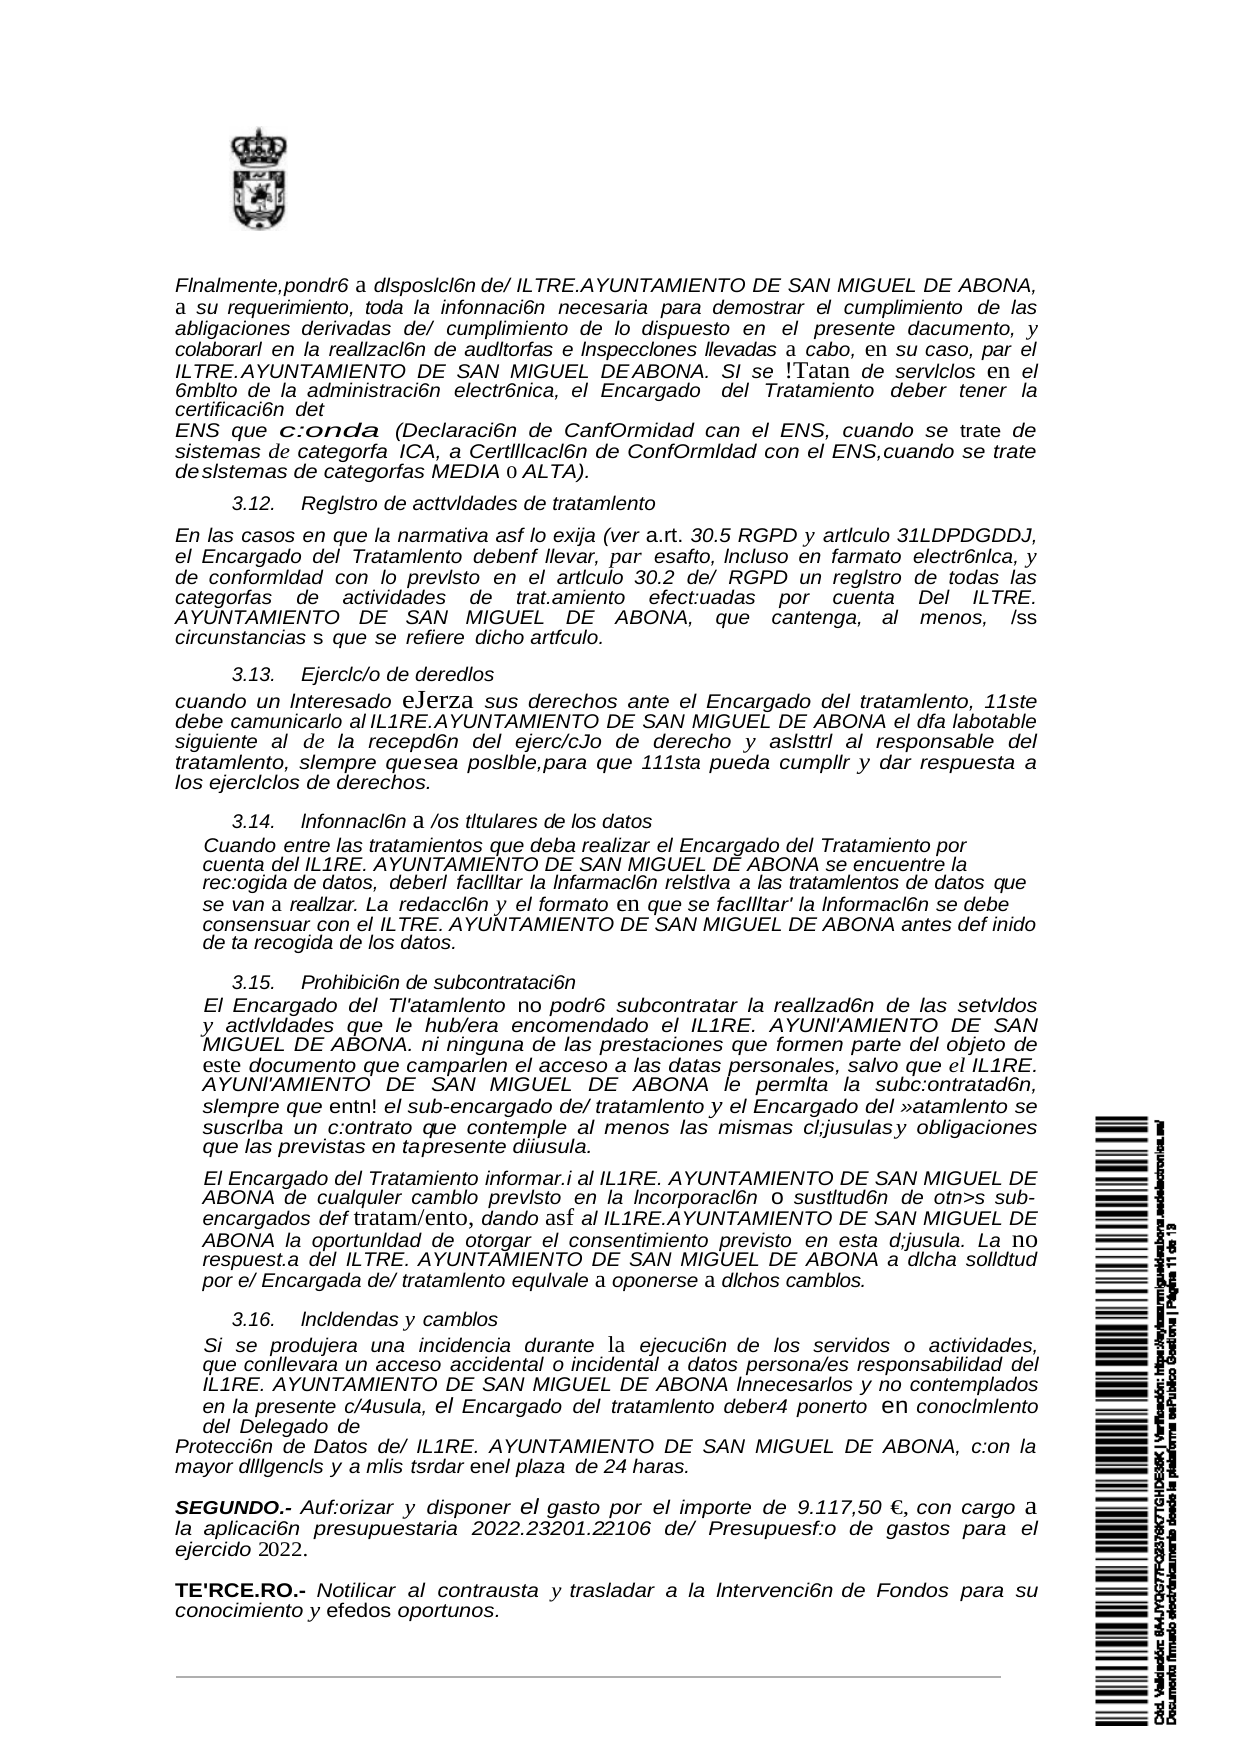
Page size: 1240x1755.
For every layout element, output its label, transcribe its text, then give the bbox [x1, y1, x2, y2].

list Prohibici6n de subcontrataci6n [232, 971, 1192, 994]
list lnfonnacl6n a /os tltulares de los datos [232, 804, 1192, 834]
text Si se produjera una incidencia durante la ejecuci6n de los servidos o actividades, que conllevara un acceso accidental o incidental a datos persona/es responsabilidad del IL1RE. AYUNTAMIENTO DE SAN MIGUEL DE ABONA lnnecesarlos y no contemplados en la presente c/4usula, el Encargado del tratamlento deber4 ponerto en conoclmlento del Delegado de [202, 1334, 1039, 1437]
text TE'RCE.RO.- Notilicar al contrausta y trasladar a la lntervenci6n de Fondos para su conocimiento y efedos oportunos. [175, 1581, 1039, 1622]
text Cuando entre las tratamientos que deba realizar el Encargado del Tratamiento por cuenta del IL1RE. AYUNTAMIENTO DE SAN MIGUEL DE ABONA se encuentre la rec:ogida de datos, deberl facllltar la lnfarmacl6n relstlva a las tratamlentos de datos que se van a reallzar. La redaccl6n y el formato en que se facllltar' la lnformacl6n se debe consensuar con el ILTRE. AYUNTAMIENTO DE SAN MIGUEL DE ABONA antes def inido de ta recogida de los datos. [202, 838, 1038, 954]
list lncldendas y camblos [232, 1306, 1092, 1331]
text Flnalmente,pondr6 a dlsposlcl6n de/ ILTRE.AYUNTAMIENTO DE SAN MIGUEL DE ABONA, a su requerimiento, toda la infonnaci6n necesaria para demostrar el cumplimiento de las abligaciones derivadas de/ cumplimiento de lo dispuesto en el presente dacumento, y colaborarl en la reallzacl6n de audltorfas e lnspecclones llevadas a cabo, en su caso, par el ILTRE.AYUNTAMIENTO DE SAN MIGUEL DEABONA. SI se !Tatan de servlclos en el 6mblto de la administraci6n electr6nica, el Encargado del Tratamiento deber tener la certificaci6n det [175, 275, 1038, 421]
list Ejerclc/o de deredlos [232, 663, 1192, 686]
list Reglstro de acttvldades de tratamlento [232, 492, 1192, 515]
text Protecci6n de Datos de/ IL1RE. AYUNTAMIENTO DE SAN MIGUEL DE ABONA, c:on la mayor dlllgencls y a mlis tsrdar enel plaza de 24 haras. [175, 1437, 1036, 1477]
text El Encargado del Tratamiento informar.i al IL1RE. AYUNTAMIENTO DE SAN MIGUEL DE ABONA de cualquler camblo prevlsto en la lncorporacl6n o sustltud6n de otn>s sub-encargados def tratam/ento, dando asf al IL1RE.AYUNTAMIENTO DE SAN MIGUEL DE ABONA la oportunldad de otorgar el consentimiento previsto en esta d;jusula. La no respuest.a del ILTRE. AYUNTAMIENTO DE SAN MIGUEL DE ABONA a dlcha solldtud por e/ Encargada de/ tratamlento equlvale a oponerse a dlchos camblos. [202, 1172, 1038, 1292]
text SEGUNDO.- Auf:orizar y disponer el gasto por el importe de 9.117,50 €, con cargo a la aplicaci6n presupuestaria 2022.23201.22106 de/ Presupuesf:o de gastos para el ejercido 2022. [175, 1493, 1038, 1561]
text ENS que c:onda (Declaraci6n de CanfOrmidad can el ENS, cuando se trate de sistemas de categorfa ICA, a Certlllcacl6n de ConfOrmldad con el ENS,cuando se trate deslstemas de categorfas MEDIA 0 ALTA). [175, 422, 1037, 482]
text El Encargado del Tl'atamlento no podr6 subcontratar la reallzad6n de las setvldos y actlvldades que le hub/era encomendado el IL1RE. AYUNl'AMIENTO DE SAN MIGUEL DE ABONA. ni ninguna de las prestaciones que formen parte del objeto de este documento que camparlen el acceso a las datas personales, salvo que el IL1RE. AYUNl'AMIENTO DE SAN MIGUEL DE ABONA le permlta la subc:ontratad6n, slempre que entn! el sub-encargado de/ tratamlento y el Encargado del »atamlento se suscrlba un c:ontrato que contemple al menos las mismas cl;jusulasy obligaciones que las previstas en tapresente diiusula. [202, 998, 1038, 1158]
text En las casos en que la narmativa asf lo exija (ver a.rt. 30.5 RGPD y artlculo 31LDPDGDDJ, el Encargado del Tratamlento debenf llevar, par esafto, lncluso en farmato electr6nlca, y de conformldad con lo prevlsto en el artlculo 30.2 de/ RGPD un reglstro de todas las categorfas de actividades de trat.amiento efect:uadas por cuenta Del ILTRE. AYUNTAMIENTO DE SAN MIGUEL DE ABONA, que cantenga, al menos, /ss circunstancias s que se refiere dicho artfculo. [175, 524, 1038, 649]
text cuando un lnteresado eJerza sus derechos ante el Encargado del tratamlento, 11ste debe camunicarlo al IL1RE.AYUNTAMIENTO DE SAN MIGUEL DE ABONA el dfa labotable siguiente al de la recepd6n del ejerc/cJo de derecho y aslsttrl al responsable del tratamlento, slempre quesea poslble,para que 111sta pueda cumpllr y dar respuesta a los ejerclclos de derechos. [175, 689, 1037, 793]
